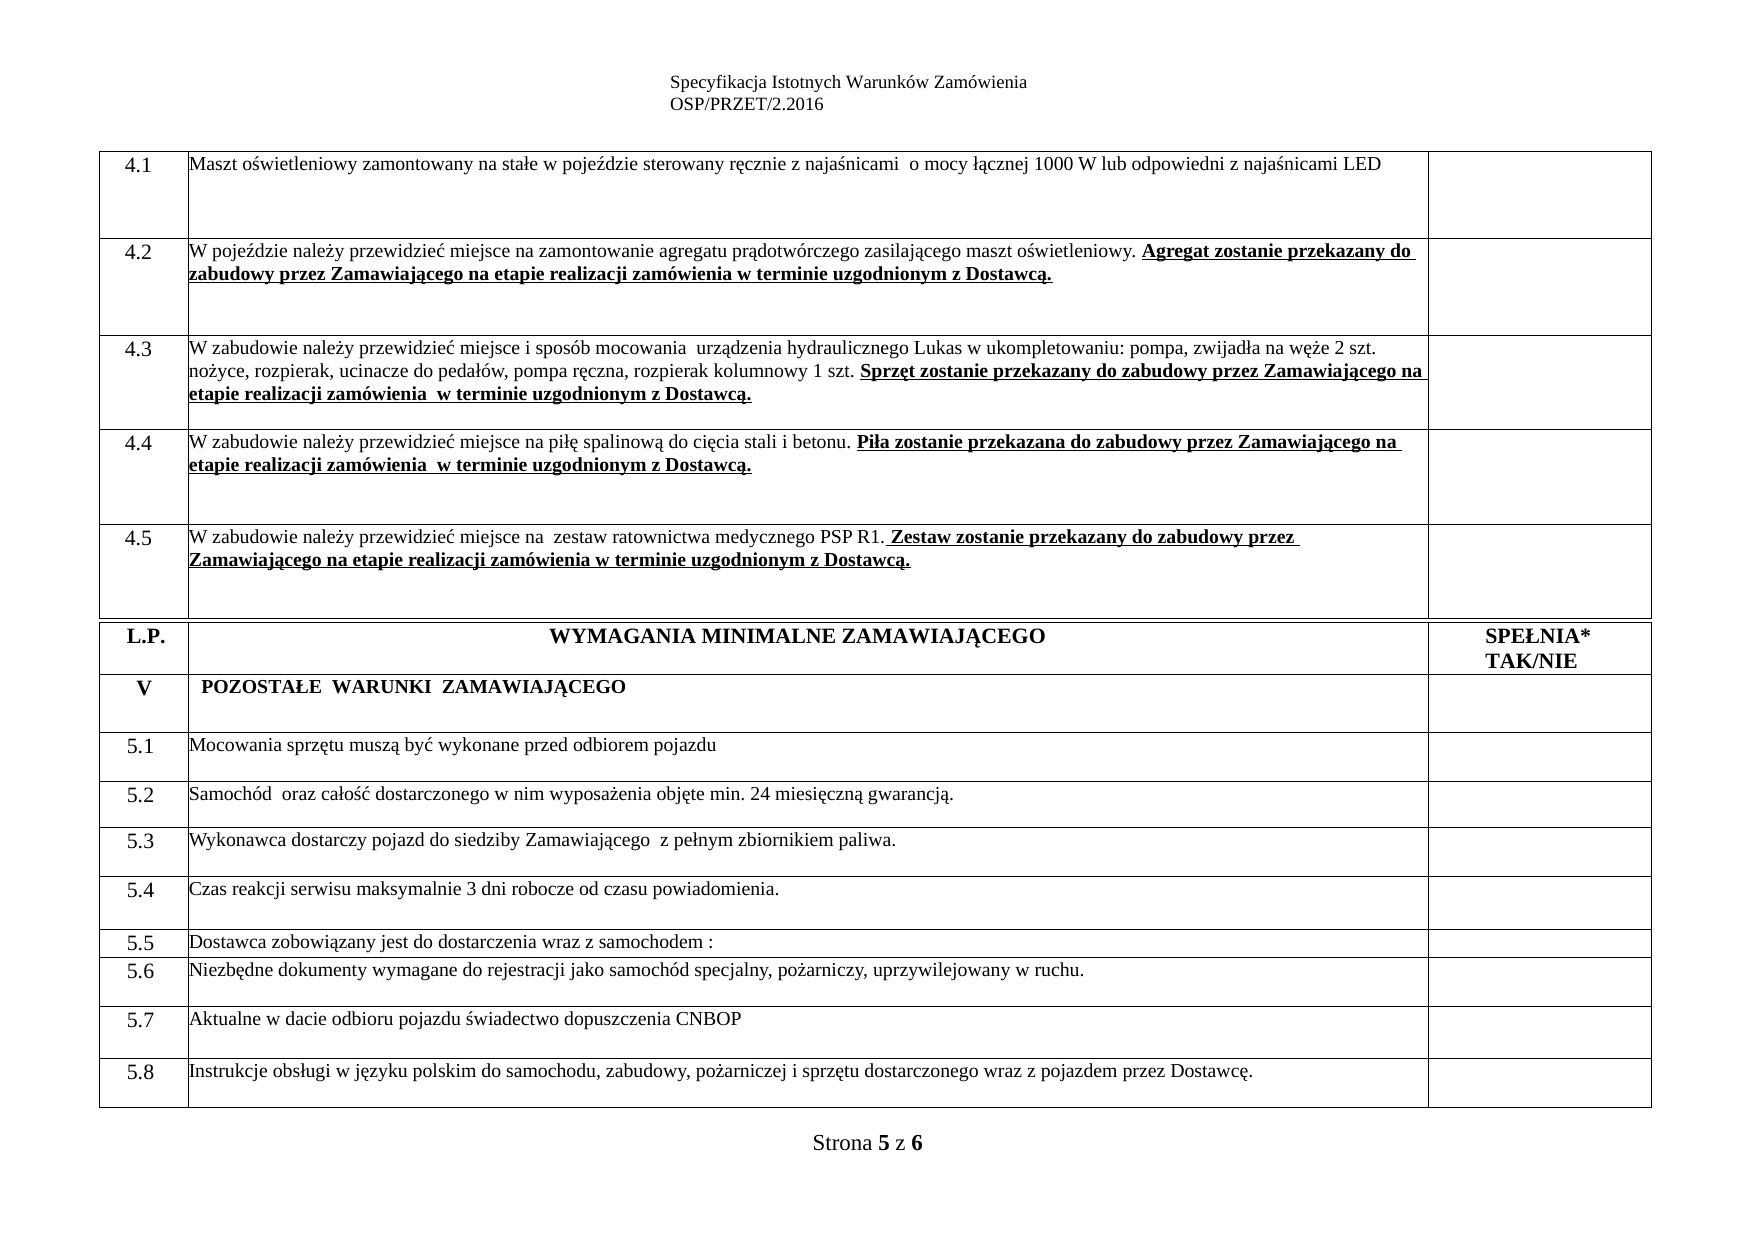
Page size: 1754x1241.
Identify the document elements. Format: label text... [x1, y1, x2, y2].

table_cell [1429, 828, 1651, 876]
table_cell [1429, 336, 1651, 429]
table_cell [1429, 430, 1651, 524]
table_cell 5.4 [100, 877, 188, 929]
table_cell 4.5 [100, 525, 188, 618]
table_cell [1429, 1059, 1651, 1107]
table_cell 5.2 [100, 782, 188, 827]
table_cell W zabudowie należy przewidzieć miejsce na piłę spalinową do cięcia stali i betonu. Piła zostanie przekazana do zabudowy przez Zamawiającego na etapie realizacji zamówienia w terminie uzgodnionym z Dostawcą. [189, 430, 1428, 524]
table_cell Dostawca zobowiązany jest do dostarczenia wraz z samochodem : [189, 930, 1428, 957]
table_cell Instrukcje obsługi w języku polskim do samochodu, zabudowy, pożarniczej i sprzętu dostarczonego wraz z pojazdem przez Dostawcę. [189, 1059, 1428, 1107]
table_cell 5.7 [100, 1007, 188, 1058]
table_cell [1429, 239, 1651, 335]
table_header L.P. [100, 623, 188, 673]
table_cell Aktualne w dacie odbioru pojazdu świadectwo dopuszczenia CNBOP [189, 1007, 1428, 1058]
table_cell Czas reakcji serwisu maksymalnie 3 dni robocze od czasu powiadomienia. [189, 877, 1428, 929]
table_cell Wykonawca dostarczy pojazd do siedziby Zamawiającego z pełnym zbiornikiem paliwa. [189, 828, 1428, 876]
table_cell 5.5 [100, 930, 188, 957]
table_cell [1429, 733, 1651, 781]
table_cell [1429, 675, 1651, 732]
table_cell [1429, 877, 1651, 929]
table_header WYMAGANIA MINIMALNE ZAMAWIAJĄCEGO [189, 623, 1428, 673]
table_cell 4.4 [100, 430, 188, 524]
table_cell [1429, 525, 1651, 618]
table_cell W zabudowie należy przewidzieć miejsce i sposób mocowania urządzenia hydraulicznego Lukas w ukompletowaniu: pompa, zwijadła na węże 2 szt. nożyce, rozpierak, ucinacze do pedałów, pompa ręczna, rozpierak kolumnowy 1 szt. Sprzęt zostanie przekazany do zabudowy przez Zamawiającego na etapie realizacji zamówienia w terminie uzgodnionym z Dostawcą. [189, 336, 1428, 429]
table_cell 5.1 [100, 733, 188, 781]
table_cell 4.3 [100, 336, 188, 429]
table_cell [1429, 152, 1651, 238]
table_cell 4.2 [100, 239, 188, 335]
table_cell 4.1 [100, 152, 188, 238]
table_cell [1429, 1007, 1651, 1058]
table_cell Maszt oświetleniowy zamontowany na stałe w pojeździe sterowany ręcznie z najaśnicami o mocy łącznej 1000 W lub odpowiedni z najaśnicami LED [189, 152, 1428, 238]
table_cell V [100, 675, 188, 732]
table_cell Niezbędne dokumenty wymagane do rejestracji jako samochód specjalny, pożarniczy, uprzywilejowany w ruchu. [189, 958, 1428, 1006]
table_cell POZOSTAŁE WARUNKI ZAMAWIAJĄCEGO [189, 675, 1428, 732]
table_cell W pojeździe należy przewidzieć miejsce na zamontowanie agregatu prądotwórczego zasilającego maszt oświetleniowy. Agregat zostanie przekazany do zabudowy przez Zamawiającego na etapie realizacji zamówienia w terminie uzgodnionym z Dostawcą. [189, 239, 1428, 335]
table_cell Samochód oraz całość dostarczonego w nim wyposażenia objęte min. 24 miesięczną gwarancją. [189, 782, 1428, 827]
table_cell [1429, 930, 1651, 957]
table_cell [1429, 782, 1651, 827]
table_cell 5.3 [100, 828, 188, 876]
table_cell 5.8 [100, 1059, 188, 1107]
table_header SPEŁNIA* TAK/NIE [1429, 623, 1485, 673]
table_cell W zabudowie należy przewidzieć miejsce na zestaw ratownictwa medycznego PSP R1. Zestaw zostanie przekazany do zabudowy przez Zamawiającego na etapie realizacji zamówienia w terminie uzgodnionym z Dostawcą. [189, 525, 1428, 618]
table_cell [1429, 958, 1651, 1006]
table_cell 5.6 [100, 958, 188, 1006]
table_cell Mocowania sprzętu muszą być wykonane przed odbiorem pojazdu [189, 733, 1428, 781]
